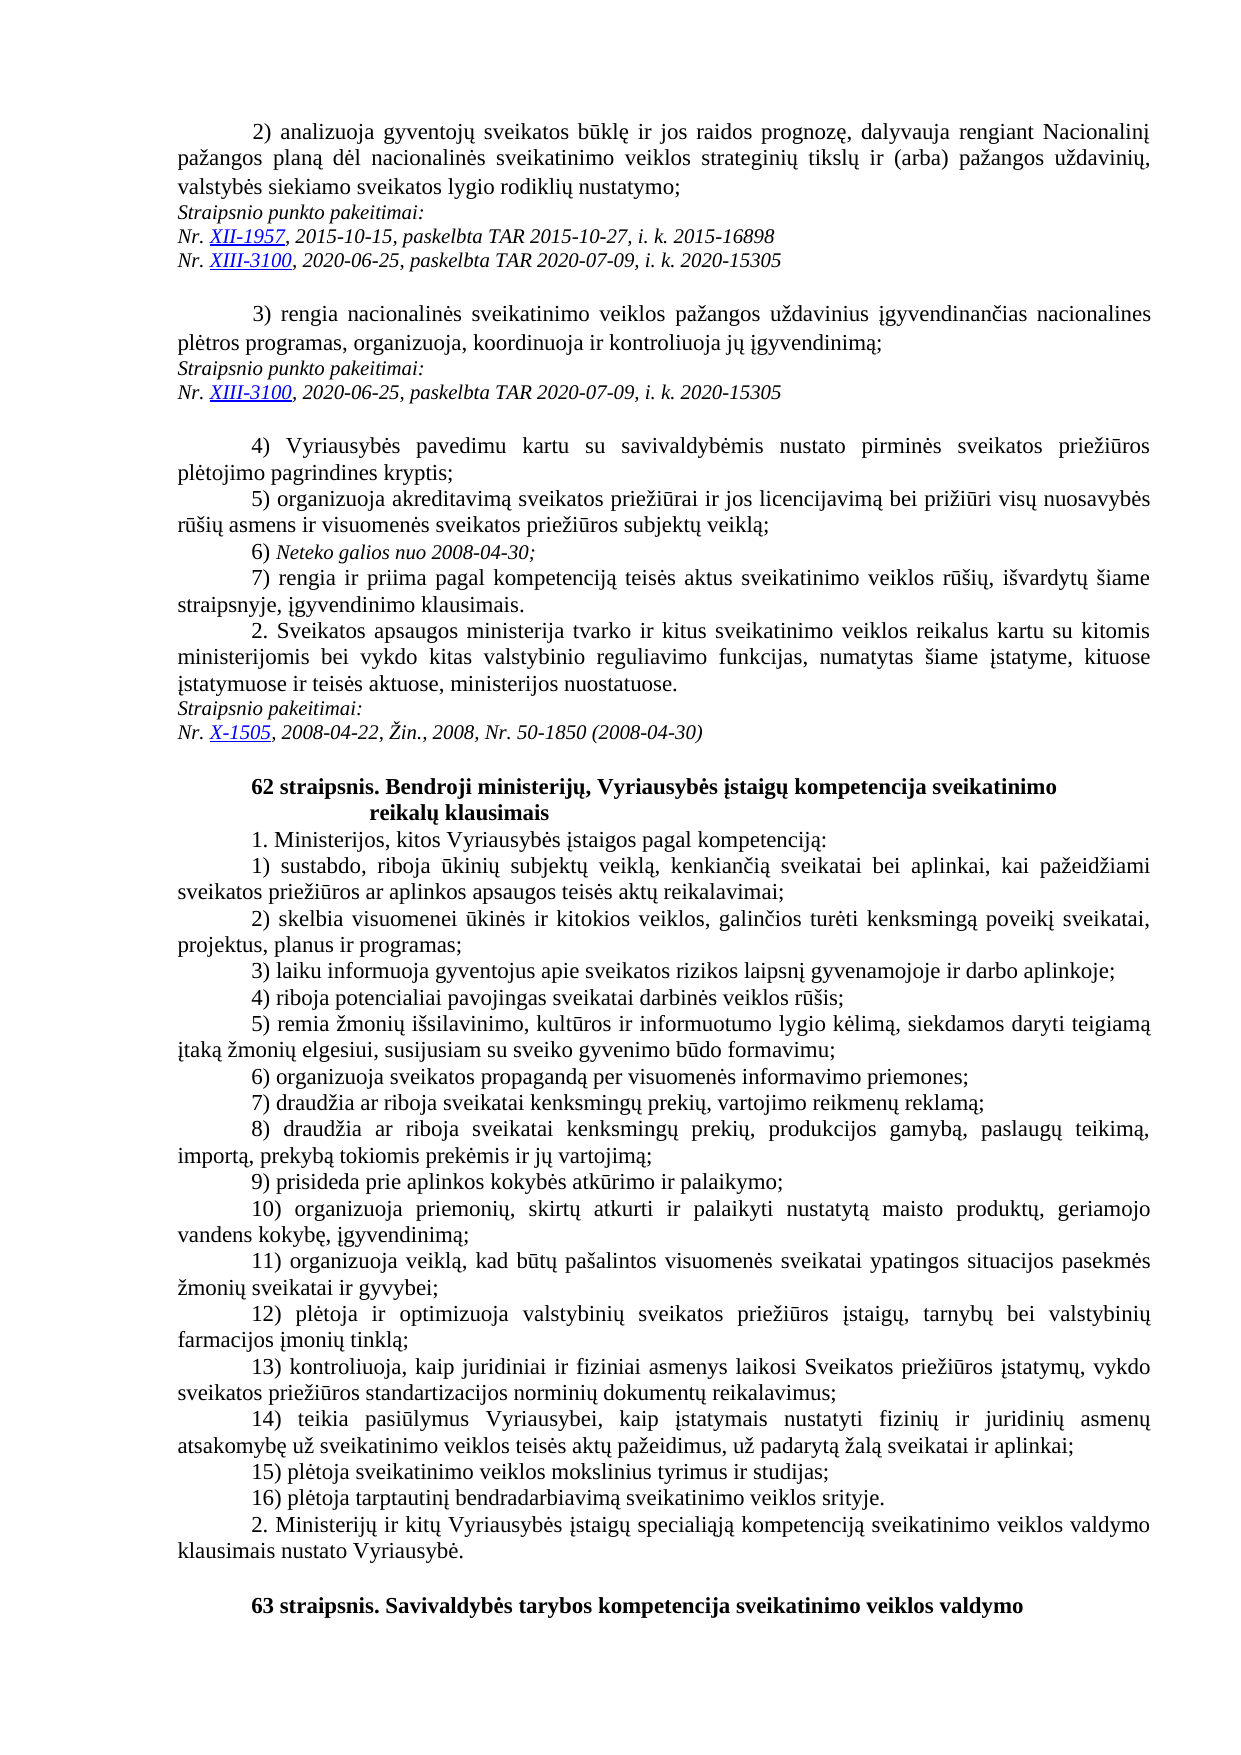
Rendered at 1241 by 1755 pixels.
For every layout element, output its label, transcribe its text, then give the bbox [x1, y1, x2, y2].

text 3) rengia nacionalinės sveikatinimo veiklos pažangos uždavinius įgyvendinančias nacionalines plėtros programas, organizuoja, koordinuoja ir kontroliuoja jų įgyvendinimą; [177, 301, 1152, 356]
text Straipsnio pakeitimai: [177, 696, 1152, 720]
text Nr. XIII-3100, 2020-06-25, paskelbta TAR 2020-07-09, i. k. 2020-15305 [177, 380, 1152, 404]
text 7) draudžia ar riboja sveikatai kenksmingų prekių, vartojimo reikmenų reklamą; [177, 1089, 1152, 1116]
text 6) Neteko galios nuo 2008-04-30; [177, 538, 1152, 564]
text 2. Ministerijų ir kitų Vyriausybės įstaigų specialiąją kompetenciją sveikatinimo veiklos valdymo klausimais nustato Vyriausybė. [177, 1511, 1152, 1563]
text 2. Sveikatos apsaugos ministerija tvarko ir kitus sveikatinimo veiklos reikalus kartu su kitomis ministerijomis bei vykdo kitas valstybinio reguliavimo funkcijas, numatytas šiame įstatyme, kituose įstatymuose ir teisės aktuose, ministerijos nuostatuose. [177, 617, 1152, 696]
text 14) teikia pasiūlymus Vyriausybei, kaip įstatymais nustatyti fizinių ir juridinių asmenų atsakomybę už sveikatinimo veiklos teisės aktų pažeidimus, už padarytą žalą sveikatai ir aplinkai; [177, 1405, 1152, 1458]
text 5) organizuoja akreditavimą sveikatos priežiūrai ir jos licencijavimą bei prižiūri visų nuosavybės rūšių asmens ir visuomenės sveikatos priežiūros subjektų veiklą; [177, 485, 1152, 538]
text 4) riboja potencialiai pavojingas sveikatai darbinės veiklos rūšis; [177, 984, 1152, 1010]
text 12) plėtoja ir optimizuoja valstybinių sveikatos priežiūros įstaigų, tarnybų bei valstybinių farmacijos įmonių tinklą; [177, 1300, 1152, 1353]
text 62 straipsnis. Bendroji ministerijų, Vyriausybės įstaigų kompetencija sveikatinimo [177, 773, 1152, 799]
text 8) draudžia ar riboja sveikatai kenksmingų prekių, produkcijos gamybą, paslaugų teikimą, importą, prekybą tokiomis prekėmis ir jų vartojimą; [177, 1116, 1152, 1168]
text 1. Ministerijos, kitos Vyriausybės įstaigos pagal kompetenciją: [177, 826, 1152, 852]
text 63 straipsnis. Savivaldybės tarybos kompetencija sveikatinimo veiklos valdymo [251, 1592, 1152, 1619]
text Straipsnio punkto pakeitimai: [177, 356, 1152, 380]
text 5) remia žmonių išsilavinimo, kultūros ir informuotumo lygio kėlimą, siekdamos daryti teigiamą įtaką žmonių elgesiui, susijusiam su sveiko gyvenimo būdo formavimu; [177, 1010, 1152, 1063]
text 1) sustabdo, riboja ūkinių subjektų veiklą, kenkiančią sveikatai bei aplinkai, kai pažeidžiami sveikatos priežiūros ar aplinkos apsaugos teisės aktų reikalavimai; [177, 852, 1152, 905]
text 6) organizuoja sveikatos propagandą per visuomenės informavimo priemones; [177, 1063, 1152, 1089]
text 3) laiku informuoja gyventojus apie sveikatos rizikos laipsnį gyvenamojoje ir darbo aplinkoje; [177, 957, 1152, 984]
text 15) plėtoja sveikatinimo veiklos mokslinius tyrimus ir studijas; [177, 1458, 1152, 1484]
text 9) prisideda prie aplinkos kokybės atkūrimo ir palaikymo; [177, 1168, 1152, 1194]
text reikalų klausimais [369, 799, 1152, 826]
text 2) analizuoja gyventojų sveikatos būklę ir jos raidos prognozę, dalyvauja rengiant Nacionalinį pažangos planą dėl nacionalinės sveikatinimo veiklos strateginių tikslų ir (arba) pažangos uždavinių, valstybės siekiamo sveikatos lygio rodiklių nustatymo; [177, 118, 1152, 199]
text 13) kontroliuoja, kaip juridiniai ir fiziniai asmenys laikosi Sveikatos priežiūros įstatymų, vykdo sveikatos priežiūros standartizacijos norminių dokumentų reikalavimus; [177, 1353, 1152, 1405]
text 16) plėtoja tarptautinį bendradarbiavimą sveikatinimo veiklos srityje. [177, 1484, 1152, 1511]
text 7) rengia ir priima pagal kompetenciją teisės aktus sveikatinimo veiklos rūšių, išvardytų šiame straipsnyje, įgyvendinimo klausimais. [177, 564, 1152, 617]
text 11) organizuoja veiklą, kad būtų pašalintos visuomenės sveikatai ypatingos situacijos pasekmės žmonių sveikatai ir gyvybei; [177, 1247, 1152, 1300]
text Nr. XIII-3100, 2020-06-25, paskelbta TAR 2020-07-09, i. k. 2020-15305 [177, 248, 1152, 272]
text 4) Vyriausybės pavedimu kartu su savivaldybėmis nustato pirminės sveikatos priežiūros plėtojimo pagrindines kryptis; [177, 432, 1152, 485]
text Nr. XII-1957, 2015-10-15, paskelbta TAR 2015-10-27, i. k. 2015-16898 [177, 224, 1152, 248]
text Nr. X-1505, 2008-04-22, Žin., 2008, Nr. 50-1850 (2008-04-30) [177, 720, 1152, 744]
text 2) skelbia visuomenei ūkinės ir kitokios veiklos, galinčios turėti kenksmingą poveikį sveikatai, projektus, planus ir programas; [177, 905, 1152, 957]
text Straipsnio punkto pakeitimai: [177, 199, 1152, 224]
text 10) organizuoja priemonių, skirtų atkurti ir palaikyti nustatytą maisto produktų, geriamojo vandens kokybę, įgyvendinimą; [177, 1194, 1152, 1247]
